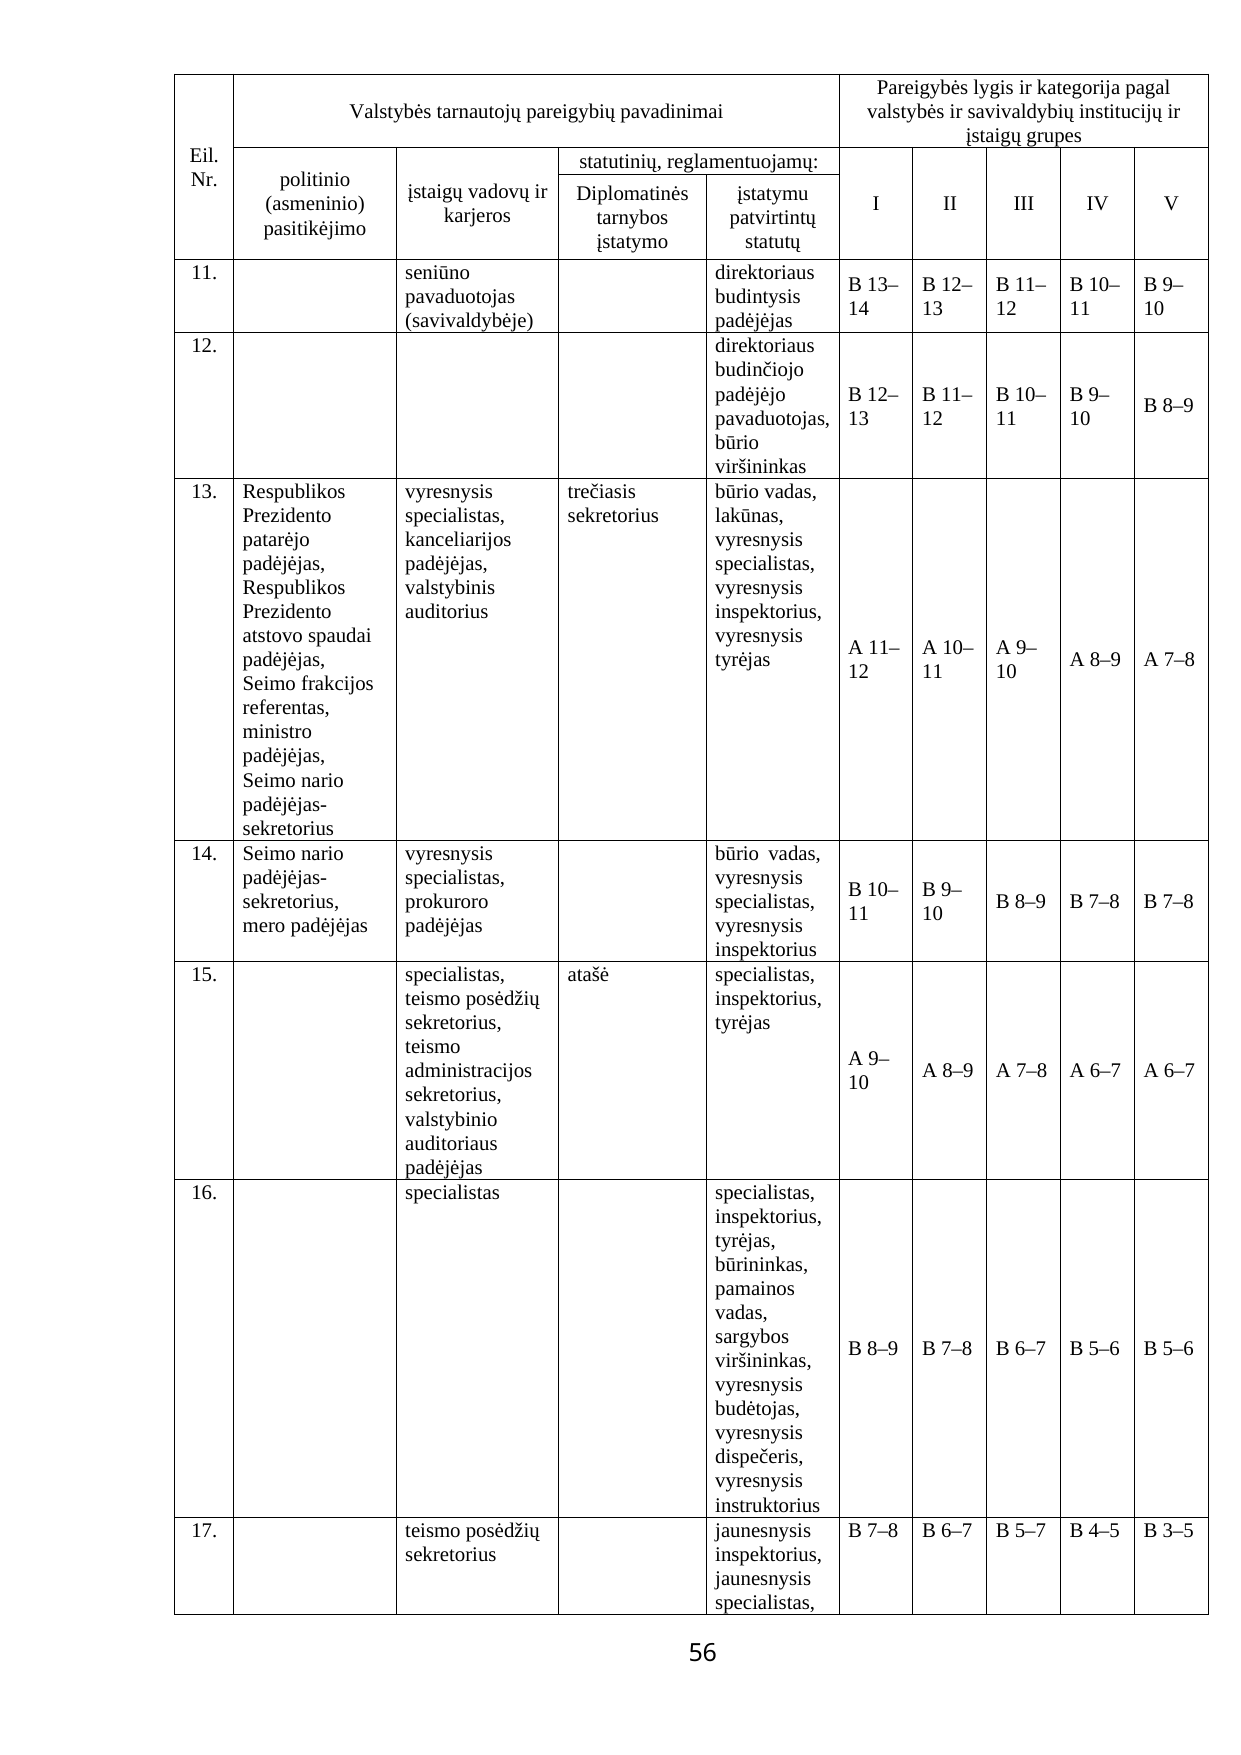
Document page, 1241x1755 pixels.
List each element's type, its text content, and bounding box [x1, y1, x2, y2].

table_cell B 5–6 [1135, 1180, 1208, 1517]
table_cell B 7–8 [1135, 841, 1208, 961]
table_cell [234, 1518, 396, 1614]
table_cell Diplomatinės tarnybos įstatymo [559, 175, 706, 259]
table_cell specialistas [397, 1180, 558, 1517]
table_cell 16. [175, 1180, 233, 1517]
table_cell A 9–10 [840, 962, 912, 1179]
table_cell A 8–9 [1061, 479, 1134, 840]
table_cell teismo posėdžių sekretorius [397, 1518, 558, 1614]
table_header Pareigybės lygis ir kategorija pagal valstybės ir savivaldybių institucijų ir įstaigų grupes [840, 75, 1208, 147]
table_cell B 13–14 [840, 260, 912, 332]
table_cell 11. [175, 260, 233, 332]
table_cell B 12–13 [913, 260, 986, 332]
table_cell įstatymu patvirtintų statutų [707, 175, 839, 259]
table_cell politinio (asmeninio) pasitikėjimo [234, 148, 396, 259]
table_cell A 11–12 [840, 479, 912, 840]
table_cell [234, 260, 396, 332]
table_cell B 11–12 [913, 333, 986, 478]
table_cell [559, 260, 706, 332]
table_cell IV [1061, 148, 1134, 259]
table_cell B 6–7 [913, 1518, 986, 1614]
table_cell specialistas, inspektorius, tyrėjas [707, 962, 839, 1179]
table_cell B 10–11 [840, 841, 912, 961]
table_cell [559, 1180, 706, 1517]
table_cell B 7–8 [1061, 841, 1134, 961]
table_header Valstybės tarnautojų pareigybių pavadinimai [234, 75, 839, 147]
table_cell direktoriaus budinčiojo padėjėjo pavaduotojas, būrio viršininkas [707, 333, 839, 478]
table_cell trečiasis sekretorius [559, 479, 706, 840]
table_cell B 6–7 [987, 1180, 1060, 1517]
table_cell 13. [175, 479, 233, 840]
table_cell [234, 1180, 396, 1517]
table_cell V [1135, 148, 1208, 259]
table_cell vyresnysis specialistas, kanceliarijos padėjėjas, valstybinis auditorius [397, 479, 558, 840]
table_cell 14. [175, 841, 233, 961]
table_cell B 9–10 [1061, 333, 1134, 478]
table_cell Seimo nario padėjėjas-sekretorius, mero padėjėjas [234, 841, 396, 961]
table_cell A 10–11 [913, 479, 986, 840]
table_cell I [840, 148, 912, 259]
table_cell 12. [175, 333, 233, 478]
table_cell B 8–9 [840, 1180, 912, 1517]
table_cell B 5–7 [987, 1518, 1060, 1614]
table_cell A 6–7 [1135, 962, 1208, 1179]
table_cell A 7–8 [1135, 479, 1208, 840]
table_cell [559, 841, 706, 961]
table_cell [559, 1518, 706, 1614]
table_cell būrio vadas, vyresnysis specialistas, vyresnysis inspektorius [707, 841, 839, 961]
table_cell jaunesnysis inspektorius, jaunesnysis specialistas, [707, 1518, 839, 1614]
table_cell B 4–5 [1061, 1518, 1134, 1614]
table_cell A 9–10 [987, 479, 1060, 840]
table_cell 17. [175, 1518, 233, 1614]
table_cell B 10–11 [1061, 260, 1134, 332]
table_cell B 8–9 [987, 841, 1060, 961]
table_cell specialistas, teismo posėdžių sekretorius, teismo administracijos sekretorius, valstybinio auditoriaus padėjėjas [397, 962, 558, 1179]
table_cell B 7–8 [913, 1180, 986, 1517]
table_cell būrio vadas, lakūnas, vyresnysis specialistas, vyresnysis inspektorius, vyresnysis tyrėjas [707, 479, 839, 840]
table_cell A 8–9 [913, 962, 986, 1179]
table_cell B 5–6 [1061, 1180, 1134, 1517]
table_cell II [913, 148, 986, 259]
table_cell A 7–8 [987, 962, 1060, 1179]
table_cell [234, 333, 396, 478]
table_cell III [987, 148, 1060, 259]
table_cell įstaigų vadovų ir karjeros [397, 148, 558, 259]
table_cell B 3–5 [1135, 1518, 1208, 1614]
table_cell B 10–11 [987, 333, 1060, 478]
table_cell seniūno pavaduotojas (savivaldybėje) [397, 260, 558, 332]
table_cell B 9–10 [1135, 260, 1208, 332]
table_cell vyresnysis specialistas, prokuroro padėjėjas [397, 841, 558, 961]
table_cell statutinių, reglamentuojamų: [559, 148, 839, 174]
table_cell A 6–7 [1061, 962, 1134, 1179]
table_cell atašė [559, 962, 706, 1179]
table_cell B 8–9 [1135, 333, 1208, 478]
table_cell B 9–10 [913, 841, 986, 961]
table_header Eil. Nr. [175, 75, 233, 259]
table_cell Respublikos Prezidento patarėjo padėjėjas, Respublikos Prezidento atstovo spaudai padėjėjas, Seimo frakcijos referentas, ministro padėjėjas, Seimo nario padėjėjas-sekretorius [234, 479, 396, 840]
table_cell [397, 333, 558, 478]
table_cell direktoriaus budintysis padėjėjas [707, 260, 839, 332]
table_cell B 7–8 [840, 1518, 912, 1614]
table_cell [234, 962, 396, 1179]
table_cell specialistas, inspektorius, tyrėjas, būrininkas, pamainos vadas, sargybos viršininkas, vyresnysis budėtojas, vyresnysis dispečeris, vyresnysis instruktorius [707, 1180, 839, 1517]
table_cell B 11–12 [987, 260, 1060, 332]
table_cell B 12–13 [840, 333, 912, 478]
table_cell 15. [175, 962, 233, 1179]
table_cell [559, 333, 706, 478]
